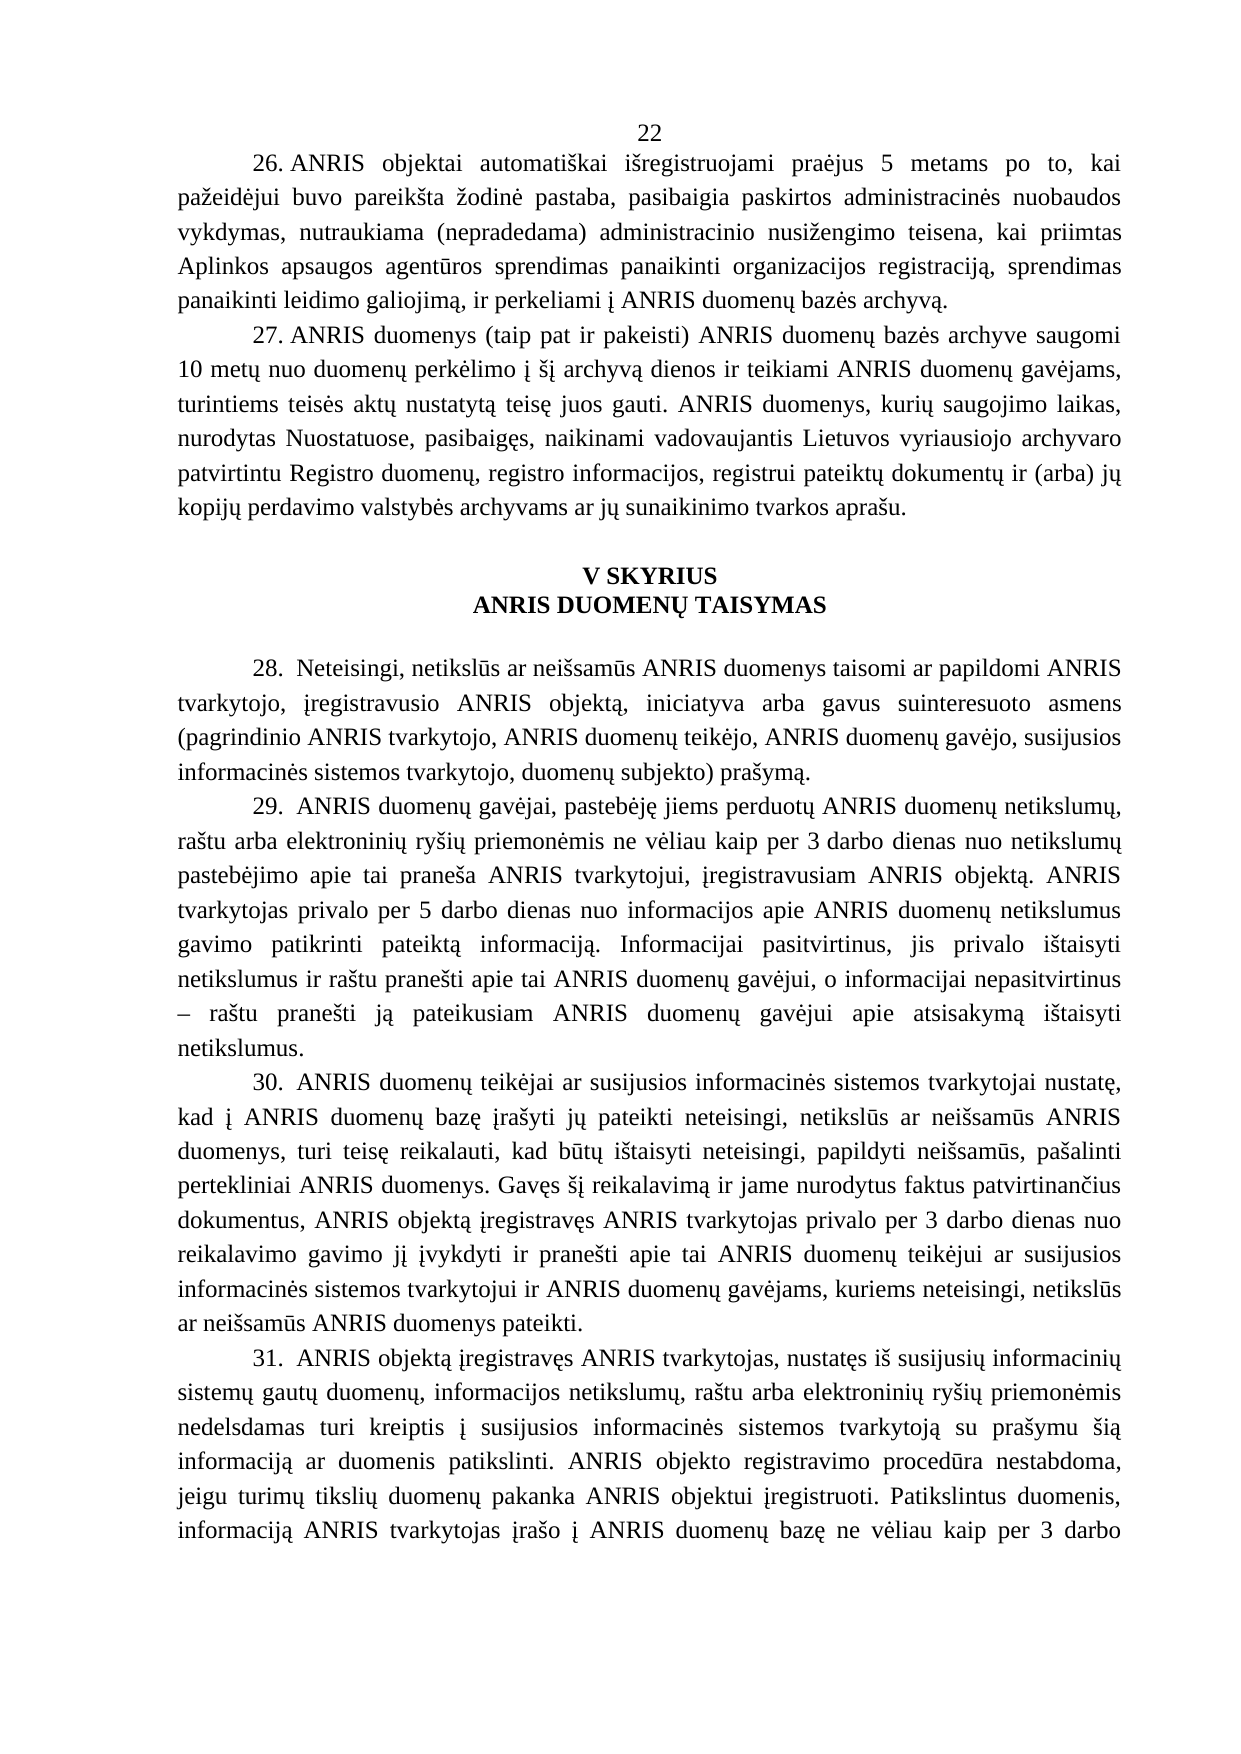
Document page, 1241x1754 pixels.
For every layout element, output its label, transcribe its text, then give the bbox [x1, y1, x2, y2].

text 27. ANRIS duomenys (taip pat ir pakeisti) ANRIS duomenų bazės archyve saugomi 10 metų nuo duomenų perkėlimo į šį archyvą dienos ir teikiami ANRIS duomenų gavėjams, turintiems teisės aktų nustatytą teisę juos gauti. ANRIS duomenys, kurių saugojimo laikas, nurodytas Nuostatuose, pasibaigęs, naikinami vadovaujantis Lietuvos vyriausiojo archyvaro patvirtintu Registro duomenų, registro informacijos, registrui pateiktų dokumentų ir (arba) jų kopijų perdavimo valstybės archyvams ar jų sunaikinimo tvarkos aprašu. [177, 320, 1122, 521]
text ANRIS duomenų taisymas [177, 590, 1122, 619]
text 30. ANRIS duomenų teikėjai ar susijusios informacinės sistemos tvarkytojai nustatę, kad į ANRIS duomenų bazę įrašyti jų pateikti neteisingi, netikslūs ar neišsamūs ANRIS duomenys, turi teisę reikalauti, kad būtų ištaisyti neteisingi, papildyti neišsamūs, pašalinti pertekliniai ANRIS duomenys. Gavęs šį reikalavimą ir jame nurodytus faktus patvirtinančius dokumentus, ANRIS objektą įregistravęs ANRIS tvarkytojas privalo per 3 darbo dienas nuo reikalavimo gavimo jį įvykdyti ir pranešti apie tai ANRIS duomenų teikėjui ar susijusios informacinės sistemos tvarkytojui ir ANRIS duomenų gavėjams, kuriems neteisingi, netikslūs ar neišsamūs ANRIS duomenys pateikti. [177, 1067, 1122, 1337]
text 28. Neteisingi, netikslūs ar neišsamūs ANRIS duomenys taisomi ar papildomi ANRIS tvarkytojo, įregistravusio ANRIS objektą, iniciatyva arba gavus suinteresuoto asmens (pagrindinio ANRIS tvarkytojo, ANRIS duomenų teikėjo, ANRIS duomenų gavėjo, susijusios informacinės sistemos tvarkytojo, duomenų subjekto) prašymą. [177, 653, 1122, 786]
text 31. ANRIS objektą įregistravęs ANRIS tvarkytojas, nustatęs iš susijusių informacinių sistemų gautų duomenų, informacijos netikslumų, raštu arba elektroninių ryšių priemonėmis nedelsdamas turi kreiptis į susijusios informacinės sistemos tvarkytoją su prašymu šią informaciją ar duomenis patikslinti. ANRIS objekto registravimo procedūra nestabdoma, jeigu turimų tikslių duomenų pakanka ANRIS objektui įregistruoti. Patikslintus duomenis, informaciją ANRIS tvarkytojas įrašo į ANRIS duomenų bazę ne vėliau kaip per 3 darbo [177, 1343, 1122, 1544]
text 26. ANRIS objektai automatiškai išregistruojami praėjus 5 metams po to, kai pažeidėjui buvo pareikšta žodinė pastaba, pasibaigia paskirtos administracinės nuobaudos vykdymas, nutraukiama (nepradedama) administracinio nusižengimo teisena, kai priimtas Aplinkos apsaugos agentūros sprendimas panaikinti organizacijos registraciją, sprendimas panaikinti leidimo galiojimą, ir perkeliami į ANRIS duomenų bazės archyvą. [177, 148, 1122, 314]
text V SKYRIUS [177, 561, 1122, 590]
text 29. ANRIS duomenų gavėjai, pastebėję jiems perduotų ANRIS duomenų netikslumų, raštu arba elektroninių ryšių priemonėmis ne vėliau kaip per 3 darbo dienas nuo netikslumų pastebėjimo apie tai praneša ANRIS tvarkytojui, įregistravusiam ANRIS objektą. ANRIS tvarkytojas privalo per 5 darbo dienas nuo informacijos apie ANRIS duomenų netikslumus gavimo patikrinti pateiktą informaciją. Informacijai pasitvirtinus, jis privalo ištaisyti netikslumus ir raštu pranešti apie tai ANRIS duomenų gavėjui, o informacijai nepasitvirtinus – raštu pranešti ją pateikusiam ANRIS duomenų gavėjui apie atsisakymą ištaisyti netikslumus. [177, 791, 1122, 1061]
